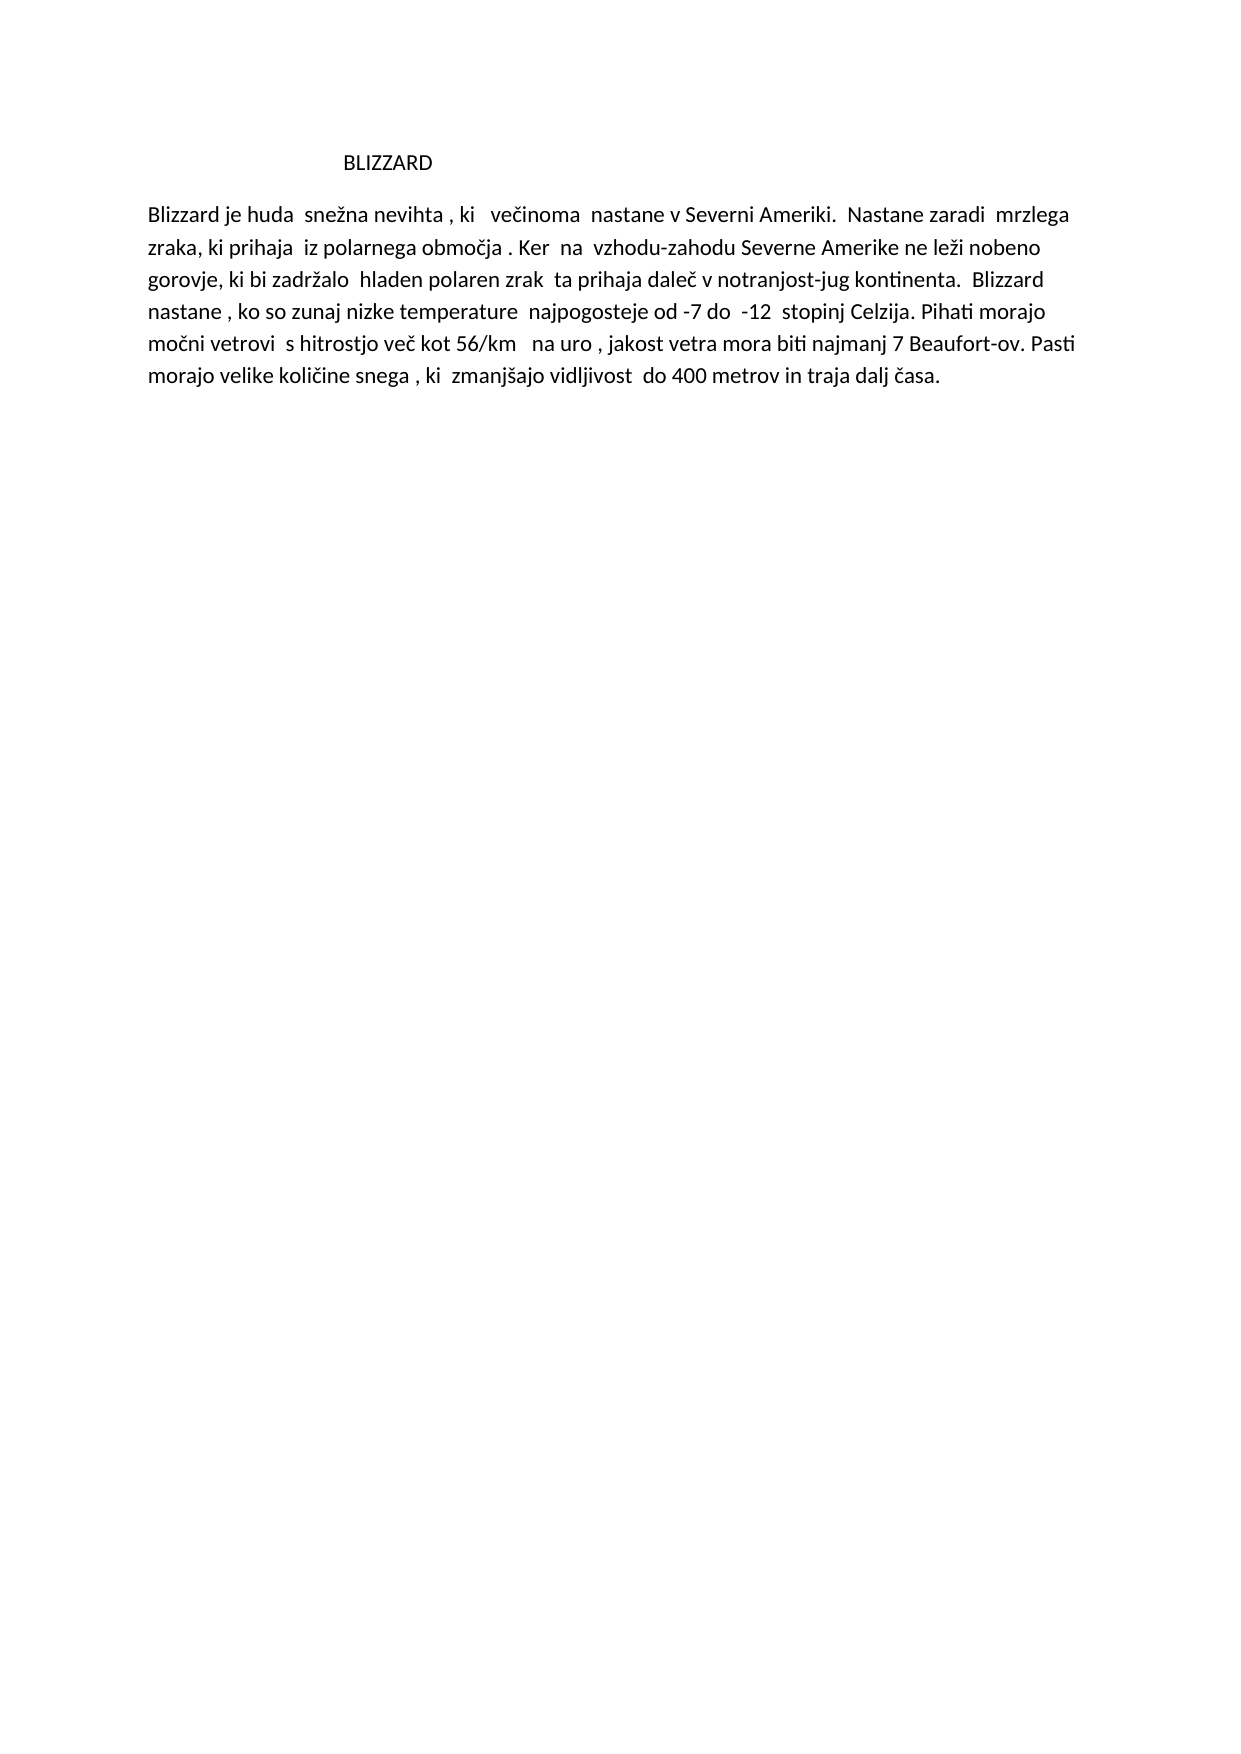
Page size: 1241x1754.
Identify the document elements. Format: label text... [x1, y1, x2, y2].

text Blizzard je huda snežna nevihta , ki večinoma nastane v Severni Ameriki. Nastane zaradi mrzlega zraka, ki prihaja iz polarnega območja . Ker na vzhodu-zahodu Severne Amerike ne leži nobeno gorovje, ki bi zadržalo hladen polaren zrak ta prihaja daleč v notranjost-jug kontinenta. Blizzard nastane , ko so zunaj nizke temperature najpogosteje od -7 do -12 stopinj Celzija. Pihati morajo močni vetrovi s hitrostjo več kot 56/km na uro , jakost vetra mora biti najmanj 7 Beaufort-ov. Pasti morajo velike količine snega , ki zmanjšajo vidljivost do 400 metrov in traja dalj časa. [148, 201, 1093, 389]
text BLIZZARD [148, 148, 1093, 176]
